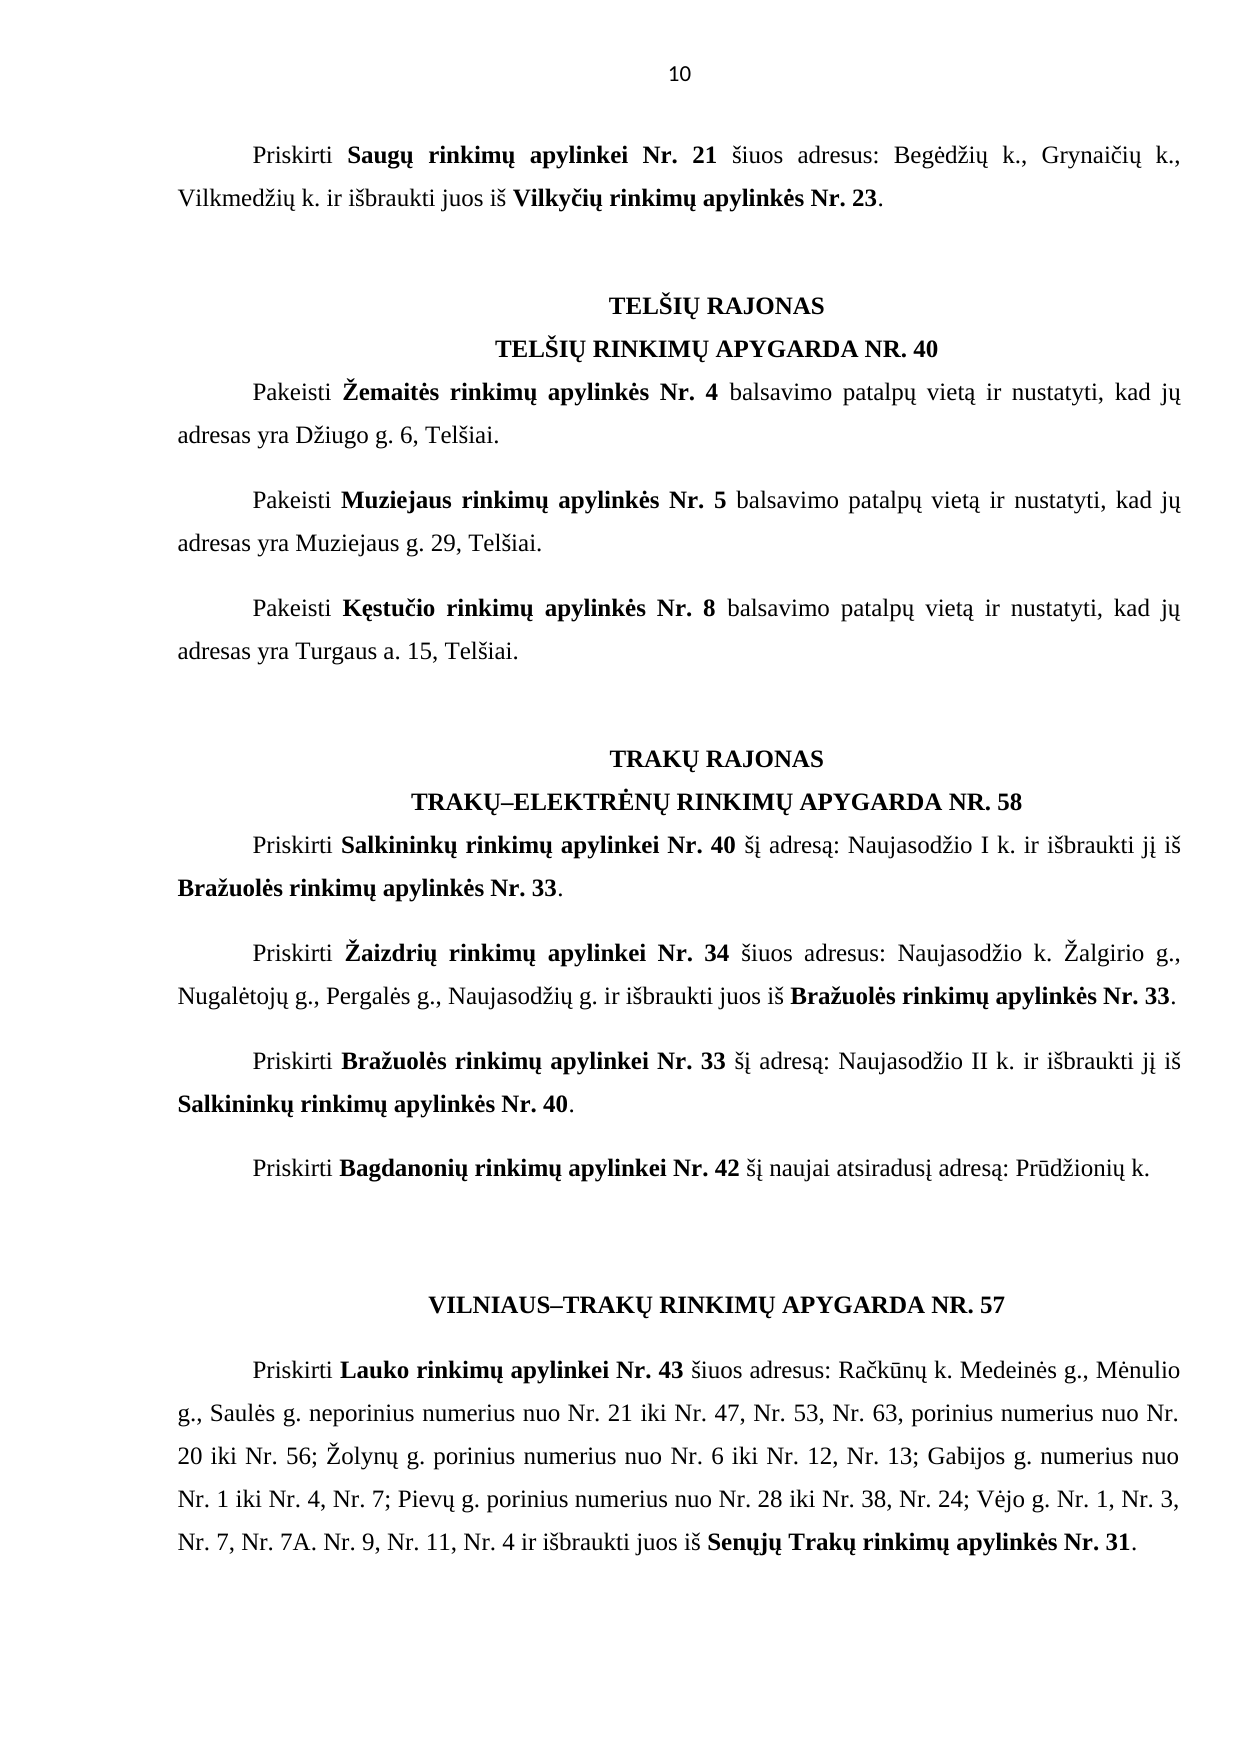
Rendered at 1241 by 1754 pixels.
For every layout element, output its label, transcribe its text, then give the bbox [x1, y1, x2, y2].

text Pakeisti Muziejaus rinkimų apylinkės Nr. 5 balsavimo patalpų vietą ir nustatyti, kad jų adresas yra Muziejaus g. 29, Telšiai. [177, 485, 1181, 557]
text TELŠIŲ RINKIMŲ APYGARDA NR. 40 [177, 334, 1181, 363]
text VILNIAUS–TRAKŲ RINKIMŲ APYGARDA NR. 57 [177, 1290, 1181, 1319]
text Priskirti Bagdanonių rinkimų apylinkei Nr. 42 šį naujai atsiradusį adresą: Prūdžionių k. [177, 1153, 1181, 1182]
text TRAKŲ–ELEKTRĖNŲ RINKIMŲ APYGARDA NR. 58 [177, 787, 1181, 816]
text Priskirti Žaizdrių rinkimų apylinkei Nr. 34 šiuos adresus: Naujasodžio k. Žalgirio g., Nugalėtojų g., Pergalės g., Naujasodžių g. ir išbraukti juos iš Bražuolės rinkimų apylinkės Nr. 33. [177, 938, 1181, 1010]
text TELŠIŲ RAJONAS [177, 291, 1181, 320]
text Priskirti Lauko rinkimų apylinkei Nr. 43 šiuos adresus: Račkūnų k. Medeinės g., Mėnulio g., Saulės g. neporinius numerius nuo Nr. 21 iki Nr. 47, Nr. 53, Nr. 63, porinius numerius nuo Nr. 20 iki Nr. 56; Žolynų g. porinius numerius nuo Nr. 6 iki Nr. 12, Nr. 13; Gabijos g. numerius nuo Nr. 1 iki Nr. 4, Nr. 7; Pievų g. porinius numerius nuo Nr. 28 iki Nr. 38, Nr. 24; Vėjo g. Nr. 1, Nr. 3, Nr. 7, Nr. 7A. Nr. 9, Nr. 11, Nr. 4 ir išbraukti juos iš Senųjų Trakų rinkimų apylinkės Nr. 31. [177, 1355, 1181, 1556]
text Priskirti Salkininkų rinkimų apylinkei Nr. 40 šį adresą: Naujasodžio I k. ir išbraukti jį iš Bražuolės rinkimų apylinkės Nr. 33. [177, 830, 1181, 902]
text Priskirti Saugų rinkimų apylinkei Nr. 21 šiuos adresus: Begėdžių k., Grynaičių k., Vilkmedžių k. ir išbraukti juos iš Vilkyčių rinkimų apylinkės Nr. 23. [177, 140, 1181, 212]
text Priskirti Bražuolės rinkimų apylinkei Nr. 33 šį adresą: Naujasodžio II k. ir išbraukti jį iš Salkininkų rinkimų apylinkės Nr. 40. [177, 1046, 1181, 1118]
text Pakeisti Kęstučio rinkimų apylinkės Nr. 8 balsavimo patalpų vietą ir nustatyti, kad jų adresas yra Turgaus a. 15, Telšiai. [177, 593, 1181, 665]
text Pakeisti Žemaitės rinkimų apylinkės Nr. 4 balsavimo patalpų vietą ir nustatyti, kad jų adresas yra Džiugo g. 6, Telšiai. [177, 377, 1181, 449]
text TRAKŲ RAJONAS [177, 744, 1181, 773]
